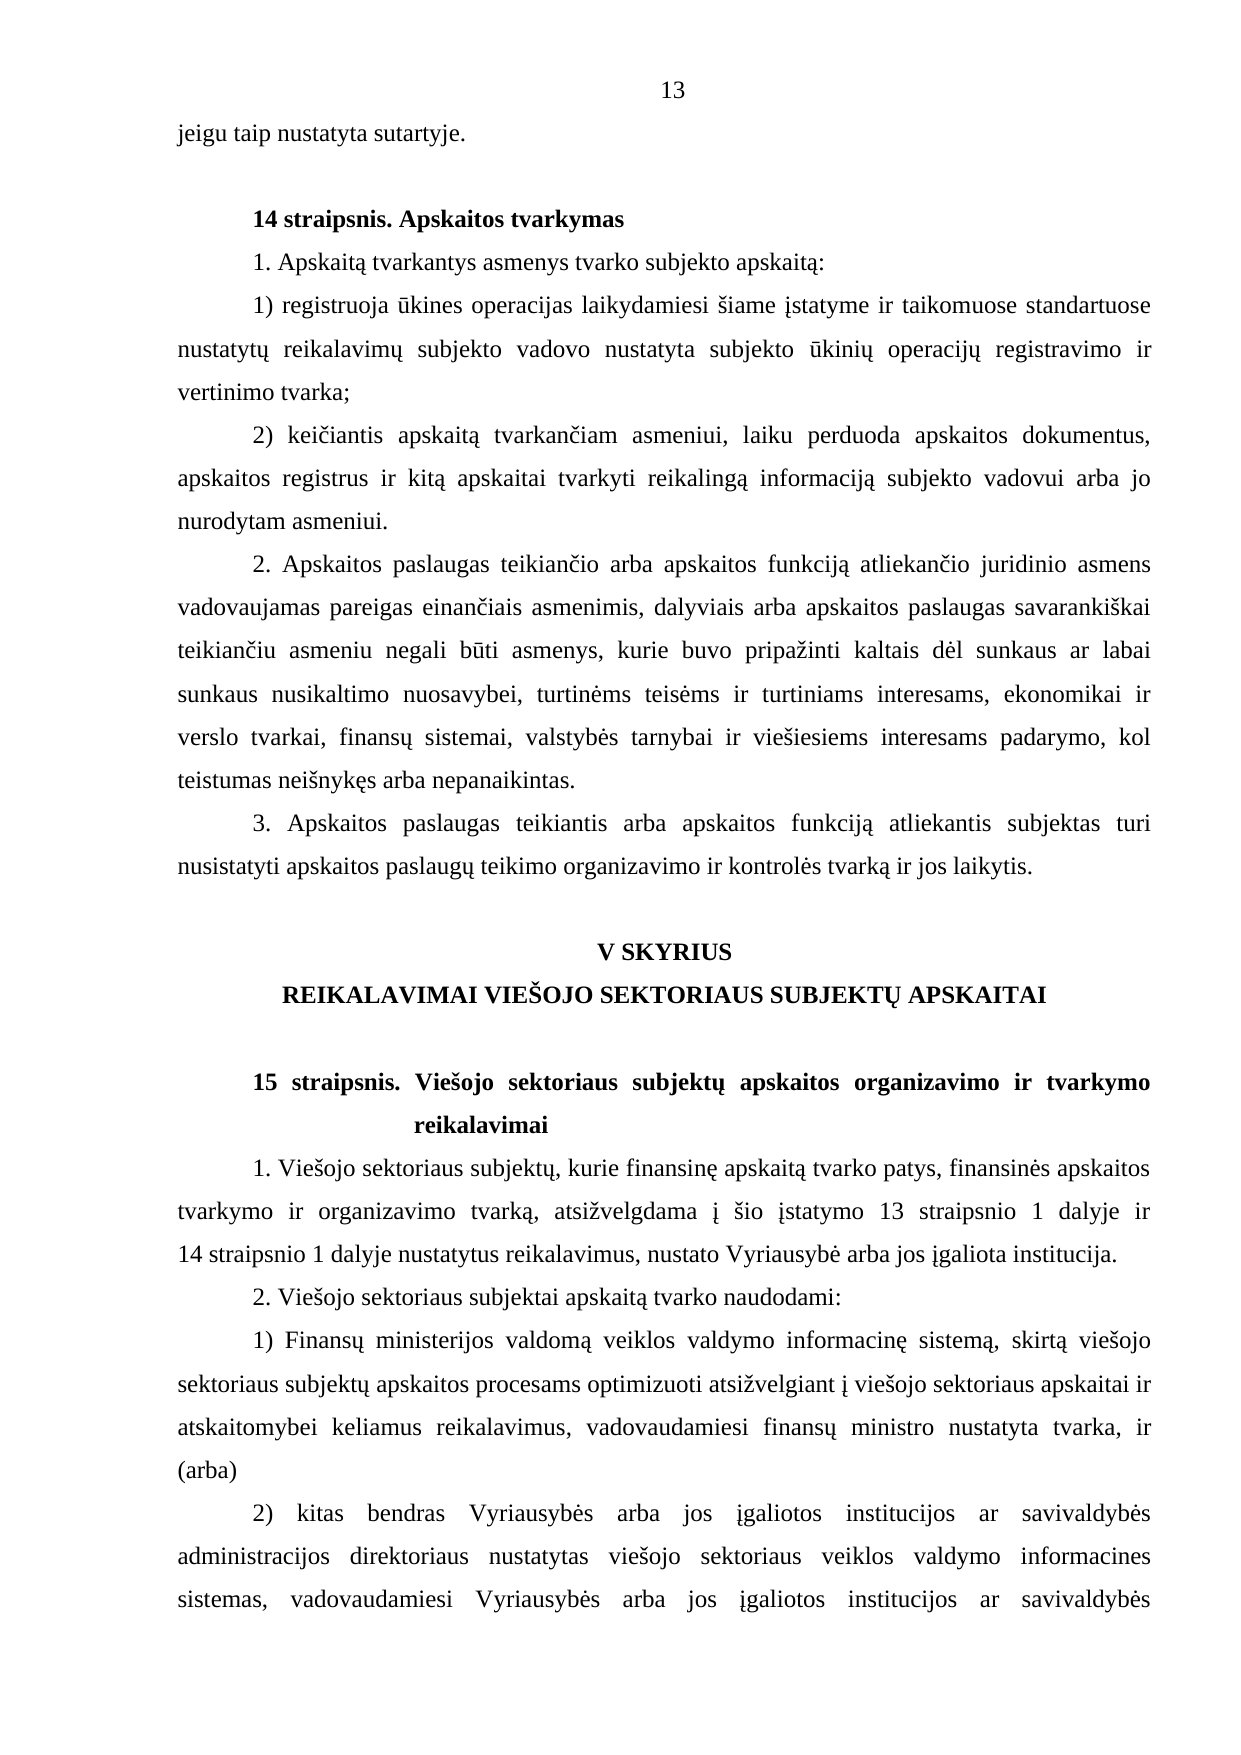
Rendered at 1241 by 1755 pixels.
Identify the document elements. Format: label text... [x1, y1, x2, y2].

text 2) keičiantis apskaitą tvarkančiam asmeniui, laiku perduoda apskaitos dokumentus, apskaitos registrus ir kitą apskaitai tvarkyti reikalingą informaciją subjekto vadovui arba jo nurodytam asmeniui. [177, 420, 1152, 535]
text V SKYRIUS [177, 937, 1152, 966]
text 2. Apskaitos paslaugas teikiančio arba apskaitos funkciją atliekančio juridinio asmens vadovaujamas pareigas einančiais asmenimis, dalyviais arba apskaitos paslaugas savarankiškai teikiančiu asmeniu negali būti asmenys, kurie buvo pripažinti kaltais dėl sunkaus ar labai sunkaus nusikaltimo nuosavybei, turtinėms teisėms ir turtiniams interesams, ekonomikai ir verslo tvarkai, finansų sistemai, valstybės tarnybai ir viešiesiems interesams padarymo, kol teistumas neišnykęs arba nepanaikintas. [177, 549, 1152, 794]
text 2. Viešojo sektoriaus subjektai apskaitą tvarko naudodami: [177, 1282, 1152, 1311]
text 1. Apskaitą tvarkantys asmenys tvarko subjekto apskaitą: [177, 247, 1152, 276]
text 14 straipsnis. Apskaitos tvarkymas [177, 204, 1152, 233]
text 15 straipsnis. Viešojo sektoriaus subjektų apskaitos organizavimo ir tvarkymo reikalavimai [252, 1067, 1152, 1139]
text 1) registruoja ūkines operacijas laikydamiesi šiame įstatyme ir taikomuose standartuose nustatytų reikalavimų subjekto vadovo nustatyta subjekto ūkinių operacijų registravimo ir vertinimo tvarka; [177, 291, 1152, 406]
text 3. Apskaitos paslaugas teikiantis arba apskaitos funkciją atliekantis subjektas turi nusistatyti apskaitos paslaugų teikimo organizavimo ir kontrolės tvarką ir jos laikytis. [177, 808, 1152, 880]
text jeigu taip nustatyta sutartyje. [177, 118, 1152, 147]
text REIKALAVIMAI VIEŠOJO SEKTORIAUS SUBJEKTŲ APSKAITAI [177, 981, 1152, 1009]
text 1. Viešojo sektoriaus subjektų, kurie finansinę apskaitą tvarko patys, finansinės apskaitos tvarkymo ir organizavimo tvarką, atsižvelgdama į šio įstatymo 13 straipsnio 1 dalyje ir 14 straipsnio 1 dalyje nustatytus reikalavimus, nustato Vyriausybė arba jos įgaliota institucija. [177, 1153, 1152, 1268]
text 1) Finansų ministerijos valdomą veiklos valdymo informacinę sistemą, skirtą viešojo sektoriaus subjektų apskaitos procesams optimizuoti atsižvelgiant į viešojo sektoriaus apskaitai ir atskaitomybei keliamus reikalavimus, vadovaudamiesi finansų ministro nustatyta tvarka, ir (arba) [177, 1326, 1152, 1484]
text 2) kitas bendras Vyriausybės arba jos įgaliotos institucijos ar savivaldybės administracijos direktoriaus nustatytas viešojo sektoriaus veiklos valdymo informacines sistemas, vadovaudamiesi Vyriausybės arba jos įgaliotos institucijos ar savivaldybės [177, 1498, 1152, 1613]
